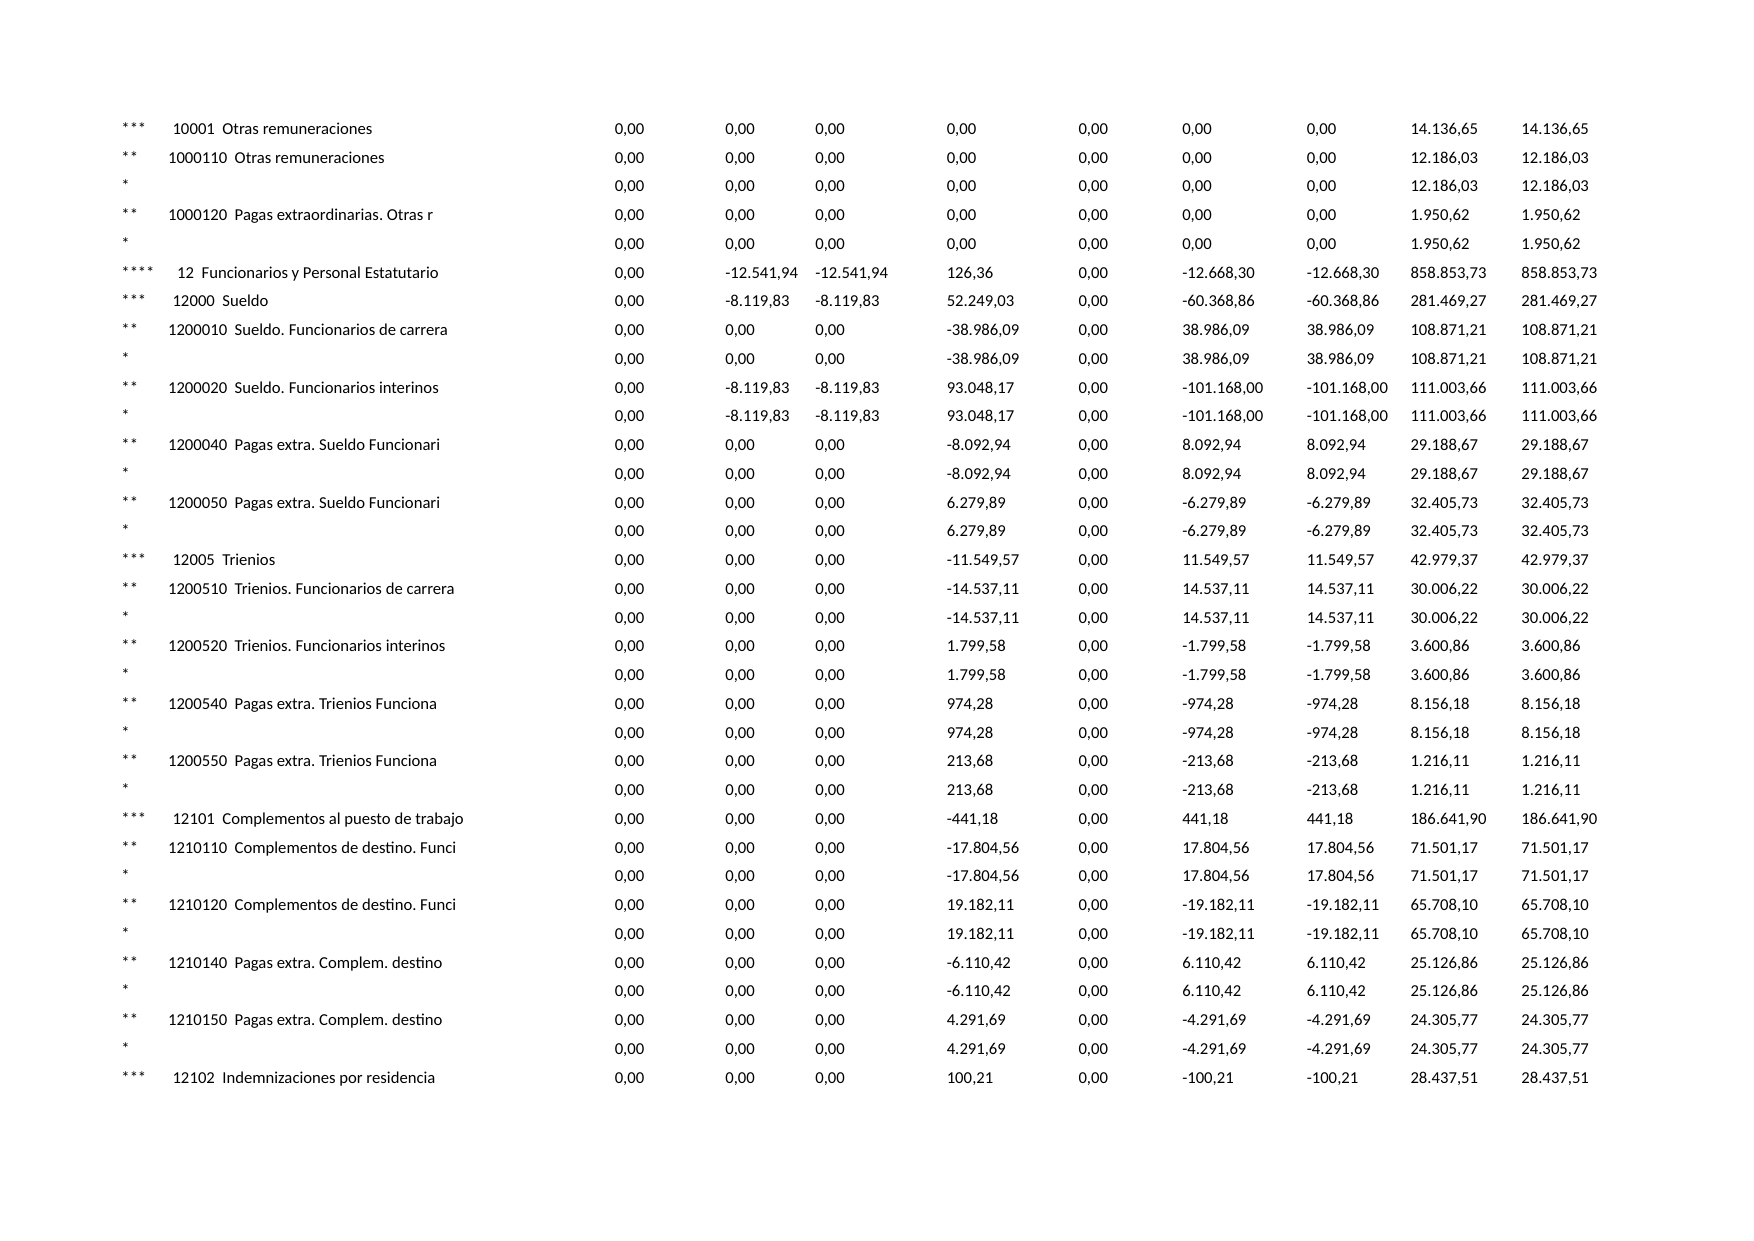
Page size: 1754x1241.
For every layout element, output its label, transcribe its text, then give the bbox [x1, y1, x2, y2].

table_cell 0,00 [722, 434, 812, 463]
table_cell 38.986,09 [1179, 319, 1303, 348]
table_cell 858.853,73 [1407, 262, 1518, 291]
table_cell *** 12101 Complementos al puesto de trabajo [118, 808, 611, 837]
table_cell 71.501,17 [1518, 837, 1636, 866]
table_cell 0,00 [1075, 1038, 1179, 1067]
table_cell 0,00 [611, 837, 722, 866]
table_cell 0,00 [611, 1067, 722, 1096]
table_cell 0,00 [611, 406, 722, 434]
table_cell 0,00 [1075, 722, 1179, 751]
table_cell 52.249,03 [944, 291, 1075, 319]
table_cell 111.003,66 [1407, 406, 1518, 434]
table_cell 0,00 [611, 607, 722, 636]
table_cell 30.006,22 [1518, 607, 1636, 636]
table_cell * [118, 923, 611, 952]
table_cell ** 1210150 Pagas extra. Complem. destino [118, 1009, 611, 1038]
table_cell 0,00 [1075, 981, 1179, 1009]
table_cell 0,00 [1075, 693, 1179, 722]
table_cell 0,00 [1075, 262, 1179, 291]
table_cell 6.279,89 [944, 521, 1075, 549]
table_cell -4.291,69 [1179, 1038, 1303, 1067]
table_cell 0,00 [1075, 549, 1179, 578]
table_cell -8.119,83 [722, 377, 812, 406]
table_cell 0,00 [1075, 176, 1179, 204]
table_cell ** 1200550 Pagas extra. Trienios Funciona [118, 751, 611, 779]
table_cell 0,00 [611, 233, 722, 262]
table_cell 0,00 [812, 204, 943, 233]
table_cell 14.537,11 [1179, 607, 1303, 636]
table_cell * [118, 463, 611, 492]
table_cell -213,68 [1304, 779, 1407, 808]
table_cell 25.126,86 [1407, 981, 1518, 1009]
table_cell -101.168,00 [1179, 406, 1303, 434]
table_cell 0,00 [722, 607, 812, 636]
table_cell -213,68 [1179, 751, 1303, 779]
table_cell ** 1200010 Sueldo. Funcionarios de carrera [118, 319, 611, 348]
table_cell 14.537,11 [1179, 578, 1303, 607]
table_cell 0,00 [722, 664, 812, 693]
table_cell 14.136,65 [1518, 118, 1636, 147]
table_cell ** 1200040 Pagas extra. Sueldo Funcionari [118, 434, 611, 463]
table_cell 0,00 [812, 664, 943, 693]
table_cell 0,00 [1075, 492, 1179, 521]
table_cell 186.641,90 [1407, 808, 1518, 837]
table_cell * [118, 1038, 611, 1067]
table_cell ** 1000110 Otras remuneraciones [118, 147, 611, 176]
table_cell 14.537,11 [1304, 607, 1407, 636]
table_cell 25.126,86 [1518, 952, 1636, 981]
table_cell 32.405,73 [1518, 492, 1636, 521]
table_cell 281.469,27 [1518, 291, 1636, 319]
table_cell 0,00 [1075, 578, 1179, 607]
table_cell -1.799,58 [1304, 664, 1407, 693]
table_cell 0,00 [722, 176, 812, 204]
table_cell -19.182,11 [1304, 894, 1407, 923]
table_cell 0,00 [1075, 751, 1179, 779]
table_cell 6.110,42 [1179, 981, 1303, 1009]
table_cell 8.156,18 [1407, 722, 1518, 751]
table_cell 17.804,56 [1179, 866, 1303, 894]
table_cell 0,00 [722, 636, 812, 664]
table_cell 0,00 [722, 1038, 812, 1067]
table_cell ** 1200020 Sueldo. Funcionarios interinos [118, 377, 611, 406]
table_cell 1.216,11 [1407, 779, 1518, 808]
table_cell 0,00 [611, 923, 722, 952]
table_cell 6.110,42 [1304, 981, 1407, 1009]
table_cell 3.600,86 [1518, 664, 1636, 693]
table_cell 108.871,21 [1407, 319, 1518, 348]
table_cell 0,00 [1075, 118, 1179, 147]
table_cell 0,00 [611, 1038, 722, 1067]
table_cell 0,00 [812, 894, 943, 923]
table_cell -11.549,57 [944, 549, 1075, 578]
table_cell -38.986,09 [944, 348, 1075, 377]
table_cell -6.279,89 [1179, 492, 1303, 521]
table_cell 29.188,67 [1407, 463, 1518, 492]
table_cell 0,00 [1075, 147, 1179, 176]
table_cell 0,00 [812, 607, 943, 636]
table_cell -100,21 [1179, 1067, 1303, 1096]
table_cell 0,00 [722, 693, 812, 722]
table_cell 19.182,11 [944, 894, 1075, 923]
table_cell 17.804,56 [1304, 866, 1407, 894]
table_cell 0,00 [611, 866, 722, 894]
table_cell 0,00 [812, 578, 943, 607]
table_cell ** 1200540 Pagas extra. Trienios Funciona [118, 693, 611, 722]
table_cell 0,00 [611, 808, 722, 837]
table_cell 4.291,69 [944, 1038, 1075, 1067]
table_cell 19.182,11 [944, 923, 1075, 952]
table_cell 0,00 [611, 578, 722, 607]
table_cell ** 1000120 Pagas extraordinarias. Otras r [118, 204, 611, 233]
table_cell 1.216,11 [1518, 751, 1636, 779]
table_cell -6.110,42 [944, 952, 1075, 981]
table_cell 0,00 [1075, 348, 1179, 377]
table_cell 0,00 [944, 147, 1075, 176]
table_cell 108.871,21 [1518, 348, 1636, 377]
table_cell 0,00 [1075, 377, 1179, 406]
table_cell 71.501,17 [1407, 837, 1518, 866]
table_cell 0,00 [611, 204, 722, 233]
table_cell -17.804,56 [944, 866, 1075, 894]
table_cell -38.986,09 [944, 319, 1075, 348]
table_cell 0,00 [1075, 204, 1179, 233]
table_cell -12.668,30 [1304, 262, 1407, 291]
table_cell * [118, 866, 611, 894]
table_cell 11.549,57 [1304, 549, 1407, 578]
table_cell 0,00 [1304, 204, 1407, 233]
table_cell 0,00 [812, 233, 943, 262]
table_cell 42.979,37 [1407, 549, 1518, 578]
table_cell 0,00 [722, 923, 812, 952]
table_cell 0,00 [1075, 291, 1179, 319]
table_cell 0,00 [1179, 118, 1303, 147]
table_cell 0,00 [944, 204, 1075, 233]
table_cell 0,00 [611, 463, 722, 492]
table_cell -6.279,89 [1304, 492, 1407, 521]
table_cell * [118, 233, 611, 262]
table_cell -4.291,69 [1179, 1009, 1303, 1038]
table_cell 0,00 [812, 147, 943, 176]
table_cell 858.853,73 [1518, 262, 1636, 291]
table_cell 0,00 [722, 463, 812, 492]
table_cell -8.119,83 [722, 291, 812, 319]
table_cell 0,00 [1304, 147, 1407, 176]
table_cell 0,00 [611, 636, 722, 664]
table_cell 0,00 [722, 808, 812, 837]
table_cell -974,28 [1304, 693, 1407, 722]
table_cell ** 1200510 Trienios. Funcionarios de carrera [118, 578, 611, 607]
table_cell 0,00 [812, 434, 943, 463]
table_cell ** 1200520 Trienios. Funcionarios interinos [118, 636, 611, 664]
table_cell 441,18 [1179, 808, 1303, 837]
table_cell 6.110,42 [1179, 952, 1303, 981]
table_cell 441,18 [1304, 808, 1407, 837]
table_cell **** 12 Funcionarios y Personal Estatutario [118, 262, 611, 291]
table_cell -213,68 [1304, 751, 1407, 779]
table_cell 8.092,94 [1179, 434, 1303, 463]
table_cell 0,00 [611, 722, 722, 751]
table_cell 65.708,10 [1518, 894, 1636, 923]
table_cell 30.006,22 [1407, 578, 1518, 607]
table_cell 0,00 [611, 952, 722, 981]
table_cell 0,00 [611, 894, 722, 923]
table_cell 8.092,94 [1304, 434, 1407, 463]
table_cell 0,00 [611, 319, 722, 348]
table_cell 0,00 [1075, 406, 1179, 434]
table_cell -60.368,86 [1304, 291, 1407, 319]
table_cell 3.600,86 [1407, 664, 1518, 693]
table_cell 65.708,10 [1407, 923, 1518, 952]
table_cell -19.182,11 [1179, 923, 1303, 952]
table_cell 0,00 [722, 952, 812, 981]
table_cell * [118, 607, 611, 636]
table_cell 28.437,51 [1518, 1067, 1636, 1096]
table_cell 0,00 [1179, 233, 1303, 262]
table_cell 0,00 [722, 894, 812, 923]
table_cell 28.437,51 [1407, 1067, 1518, 1096]
table_cell 974,28 [944, 722, 1075, 751]
table_cell -974,28 [1179, 722, 1303, 751]
table_cell 14.537,11 [1304, 578, 1407, 607]
table_cell 32.405,73 [1407, 492, 1518, 521]
table_cell 0,00 [611, 348, 722, 377]
table_cell 8.156,18 [1518, 722, 1636, 751]
table_cell 0,00 [1179, 204, 1303, 233]
table_cell 25.126,86 [1407, 952, 1518, 981]
table_cell 0,00 [812, 1009, 943, 1038]
table_cell 0,00 [812, 492, 943, 521]
table_cell 0,00 [611, 549, 722, 578]
table_cell 29.188,67 [1407, 434, 1518, 463]
table_cell 213,68 [944, 751, 1075, 779]
table_cell -213,68 [1179, 779, 1303, 808]
table_cell 0,00 [611, 377, 722, 406]
table_cell -1.799,58 [1304, 636, 1407, 664]
table_cell 0,00 [812, 549, 943, 578]
table_cell -4.291,69 [1304, 1038, 1407, 1067]
table_cell -12.541,94 [722, 262, 812, 291]
table_cell 0,00 [722, 204, 812, 233]
table_cell 0,00 [944, 118, 1075, 147]
table_cell 0,00 [611, 492, 722, 521]
table_cell 12.186,03 [1407, 147, 1518, 176]
table_cell 93.048,17 [944, 406, 1075, 434]
table_cell 0,00 [722, 348, 812, 377]
table_cell 111.003,66 [1518, 406, 1636, 434]
table_cell 0,00 [611, 981, 722, 1009]
table_cell 0,00 [611, 262, 722, 291]
table_cell 38.986,09 [1304, 348, 1407, 377]
table_cell -8.119,83 [812, 377, 943, 406]
table_cell 24.305,77 [1518, 1038, 1636, 1067]
table_cell * [118, 981, 611, 1009]
table_cell * [118, 664, 611, 693]
table_cell 0,00 [1075, 1067, 1179, 1096]
table_cell -12.541,94 [812, 262, 943, 291]
table_cell 24.305,77 [1518, 1009, 1636, 1038]
table_cell -19.182,11 [1179, 894, 1303, 923]
table_cell 0,00 [812, 923, 943, 952]
table_cell 32.405,73 [1518, 521, 1636, 549]
table_cell 111.003,66 [1518, 377, 1636, 406]
table_cell 0,00 [722, 549, 812, 578]
table_cell 0,00 [1075, 636, 1179, 664]
table_cell -8.092,94 [944, 434, 1075, 463]
table_cell *** 12000 Sueldo [118, 291, 611, 319]
table_cell 0,00 [611, 664, 722, 693]
table_cell 0,00 [1075, 866, 1179, 894]
table_cell 0,00 [611, 118, 722, 147]
table_cell ** 1200050 Pagas extra. Sueldo Funcionari [118, 492, 611, 521]
table_cell 0,00 [1075, 233, 1179, 262]
table_cell 0,00 [1304, 233, 1407, 262]
table_cell 0,00 [812, 779, 943, 808]
table_cell 0,00 [812, 866, 943, 894]
table_cell 1.950,62 [1518, 204, 1636, 233]
table_cell 0,00 [1075, 952, 1179, 981]
table_cell 42.979,37 [1518, 549, 1636, 578]
table_cell 65.708,10 [1518, 923, 1636, 952]
table_cell 0,00 [1304, 176, 1407, 204]
table_cell 4.291,69 [944, 1009, 1075, 1038]
table_cell 24.305,77 [1407, 1009, 1518, 1038]
table_cell 0,00 [1075, 607, 1179, 636]
table_cell 0,00 [611, 291, 722, 319]
table_cell 6.110,42 [1304, 952, 1407, 981]
table_cell -17.804,56 [944, 837, 1075, 866]
table_cell 0,00 [611, 434, 722, 463]
table_cell 1.799,58 [944, 636, 1075, 664]
table_cell 12.186,03 [1518, 176, 1636, 204]
table_cell ** 1210110 Complementos de destino. Funci [118, 837, 611, 866]
table_cell 1.216,11 [1518, 779, 1636, 808]
table_cell 29.188,67 [1518, 463, 1636, 492]
table_cell 0,00 [1179, 147, 1303, 176]
table_cell 0,00 [812, 981, 943, 1009]
table_cell 12.186,03 [1407, 176, 1518, 204]
table_cell 0,00 [1075, 319, 1179, 348]
table_cell 126,36 [944, 262, 1075, 291]
table_cell ** 1210140 Pagas extra. Complem. destino [118, 952, 611, 981]
table_cell 0,00 [722, 722, 812, 751]
table_cell 1.950,62 [1407, 233, 1518, 262]
table_cell -12.668,30 [1179, 262, 1303, 291]
table_cell -60.368,86 [1179, 291, 1303, 319]
table_cell -4.291,69 [1304, 1009, 1407, 1038]
table_cell * [118, 722, 611, 751]
table_cell *** 12005 Trienios [118, 549, 611, 578]
table_cell 0,00 [722, 981, 812, 1009]
table_cell 0,00 [812, 348, 943, 377]
table_cell 0,00 [611, 1009, 722, 1038]
table_cell 186.641,90 [1518, 808, 1636, 837]
table_cell 8.092,94 [1179, 463, 1303, 492]
table_cell 0,00 [722, 118, 812, 147]
table_cell 0,00 [1075, 894, 1179, 923]
table_cell 0,00 [1075, 664, 1179, 693]
table_cell 24.305,77 [1407, 1038, 1518, 1067]
table_cell 0,00 [722, 1067, 812, 1096]
table_cell -1.799,58 [1179, 636, 1303, 664]
table_cell 17.804,56 [1304, 837, 1407, 866]
table_cell * [118, 406, 611, 434]
table_cell 6.279,89 [944, 492, 1075, 521]
table_cell 0,00 [812, 463, 943, 492]
table_cell 0,00 [611, 693, 722, 722]
table_cell 0,00 [611, 521, 722, 549]
table_cell 111.003,66 [1407, 377, 1518, 406]
table_cell * [118, 779, 611, 808]
table_cell 0,00 [812, 118, 943, 147]
table_cell 974,28 [944, 693, 1075, 722]
table_cell 25.126,86 [1518, 981, 1636, 1009]
table_cell 14.136,65 [1407, 118, 1518, 147]
table_cell 0,00 [1075, 808, 1179, 837]
table_cell -101.168,00 [1304, 406, 1407, 434]
table_cell 11.549,57 [1179, 549, 1303, 578]
table_cell -6.279,89 [1179, 521, 1303, 549]
table_cell -6.279,89 [1304, 521, 1407, 549]
table_cell 29.188,67 [1518, 434, 1636, 463]
table_cell -101.168,00 [1304, 377, 1407, 406]
table_cell 38.986,09 [1179, 348, 1303, 377]
table_cell 108.871,21 [1407, 348, 1518, 377]
table_cell 0,00 [722, 578, 812, 607]
table_cell 0,00 [722, 233, 812, 262]
table_cell 8.156,18 [1407, 693, 1518, 722]
table_cell 1.950,62 [1518, 233, 1636, 262]
table_cell 17.804,56 [1179, 837, 1303, 866]
table_cell ** 1210120 Complementos de destino. Funci [118, 894, 611, 923]
table_cell -8.119,83 [812, 291, 943, 319]
table_cell 0,00 [722, 751, 812, 779]
table_cell -441,18 [944, 808, 1075, 837]
table_cell 32.405,73 [1407, 521, 1518, 549]
table_cell 0,00 [722, 779, 812, 808]
table_cell 0,00 [1075, 434, 1179, 463]
table_cell 0,00 [1075, 1009, 1179, 1038]
table_cell -974,28 [1179, 693, 1303, 722]
table_cell 30.006,22 [1407, 607, 1518, 636]
table_cell 0,00 [1075, 463, 1179, 492]
table_cell 0,00 [611, 751, 722, 779]
table_cell 8.092,94 [1304, 463, 1407, 492]
table_cell 0,00 [1075, 923, 1179, 952]
table_cell 0,00 [812, 751, 943, 779]
table_cell 100,21 [944, 1067, 1075, 1096]
table_cell * [118, 348, 611, 377]
table_cell -8.119,83 [812, 406, 943, 434]
table_cell 12.186,03 [1518, 147, 1636, 176]
table_cell 0,00 [944, 176, 1075, 204]
table_cell 38.986,09 [1304, 319, 1407, 348]
table_cell 0,00 [611, 147, 722, 176]
table_cell 0,00 [1075, 521, 1179, 549]
table_cell 0,00 [722, 319, 812, 348]
table_cell 0,00 [611, 176, 722, 204]
table_cell 93.048,17 [944, 377, 1075, 406]
table_cell 0,00 [1304, 118, 1407, 147]
table_cell 281.469,27 [1407, 291, 1518, 319]
table_cell 3.600,86 [1518, 636, 1636, 664]
table_cell 0,00 [812, 952, 943, 981]
table_cell -101.168,00 [1179, 377, 1303, 406]
table_cell 0,00 [722, 837, 812, 866]
table_cell 1.216,11 [1407, 751, 1518, 779]
table_cell 0,00 [812, 693, 943, 722]
table_cell -8.092,94 [944, 463, 1075, 492]
table_cell 0,00 [812, 1038, 943, 1067]
table_cell 0,00 [812, 808, 943, 837]
table_cell 0,00 [812, 319, 943, 348]
table_cell 71.501,17 [1407, 866, 1518, 894]
table_cell 108.871,21 [1518, 319, 1636, 348]
table_cell 65.708,10 [1407, 894, 1518, 923]
table_cell 8.156,18 [1518, 693, 1636, 722]
table_cell -14.537,11 [944, 607, 1075, 636]
table_cell *** 12102 Indemnizaciones por residencia [118, 1067, 611, 1096]
table_cell 0,00 [812, 1067, 943, 1096]
table_cell 71.501,17 [1518, 866, 1636, 894]
table_cell 0,00 [722, 866, 812, 894]
table_cell 0,00 [1179, 176, 1303, 204]
table_cell 0,00 [812, 722, 943, 751]
table_cell *** 10001 Otras remuneraciones [118, 118, 611, 147]
table_cell 0,00 [944, 233, 1075, 262]
table_cell 0,00 [722, 492, 812, 521]
table_cell 3.600,86 [1407, 636, 1518, 664]
table_cell * [118, 176, 611, 204]
table_cell 0,00 [1075, 779, 1179, 808]
table_cell 0,00 [812, 176, 943, 204]
table_cell 0,00 [611, 779, 722, 808]
table_cell -1.799,58 [1179, 664, 1303, 693]
table_cell -974,28 [1304, 722, 1407, 751]
table_cell 30.006,22 [1518, 578, 1636, 607]
table_cell 0,00 [812, 521, 943, 549]
table_cell 0,00 [812, 837, 943, 866]
table_cell 0,00 [722, 1009, 812, 1038]
table_cell 0,00 [722, 147, 812, 176]
table_cell -100,21 [1304, 1067, 1407, 1096]
table_cell 213,68 [944, 779, 1075, 808]
table_cell 1.799,58 [944, 664, 1075, 693]
table_cell -8.119,83 [722, 406, 812, 434]
table_cell 0,00 [722, 521, 812, 549]
table_cell 0,00 [812, 636, 943, 664]
table_cell -19.182,11 [1304, 923, 1407, 952]
table_cell -6.110,42 [944, 981, 1075, 1009]
table_cell * [118, 521, 611, 549]
table_cell 0,00 [1075, 837, 1179, 866]
table_cell 1.950,62 [1407, 204, 1518, 233]
table_cell -14.537,11 [944, 578, 1075, 607]
